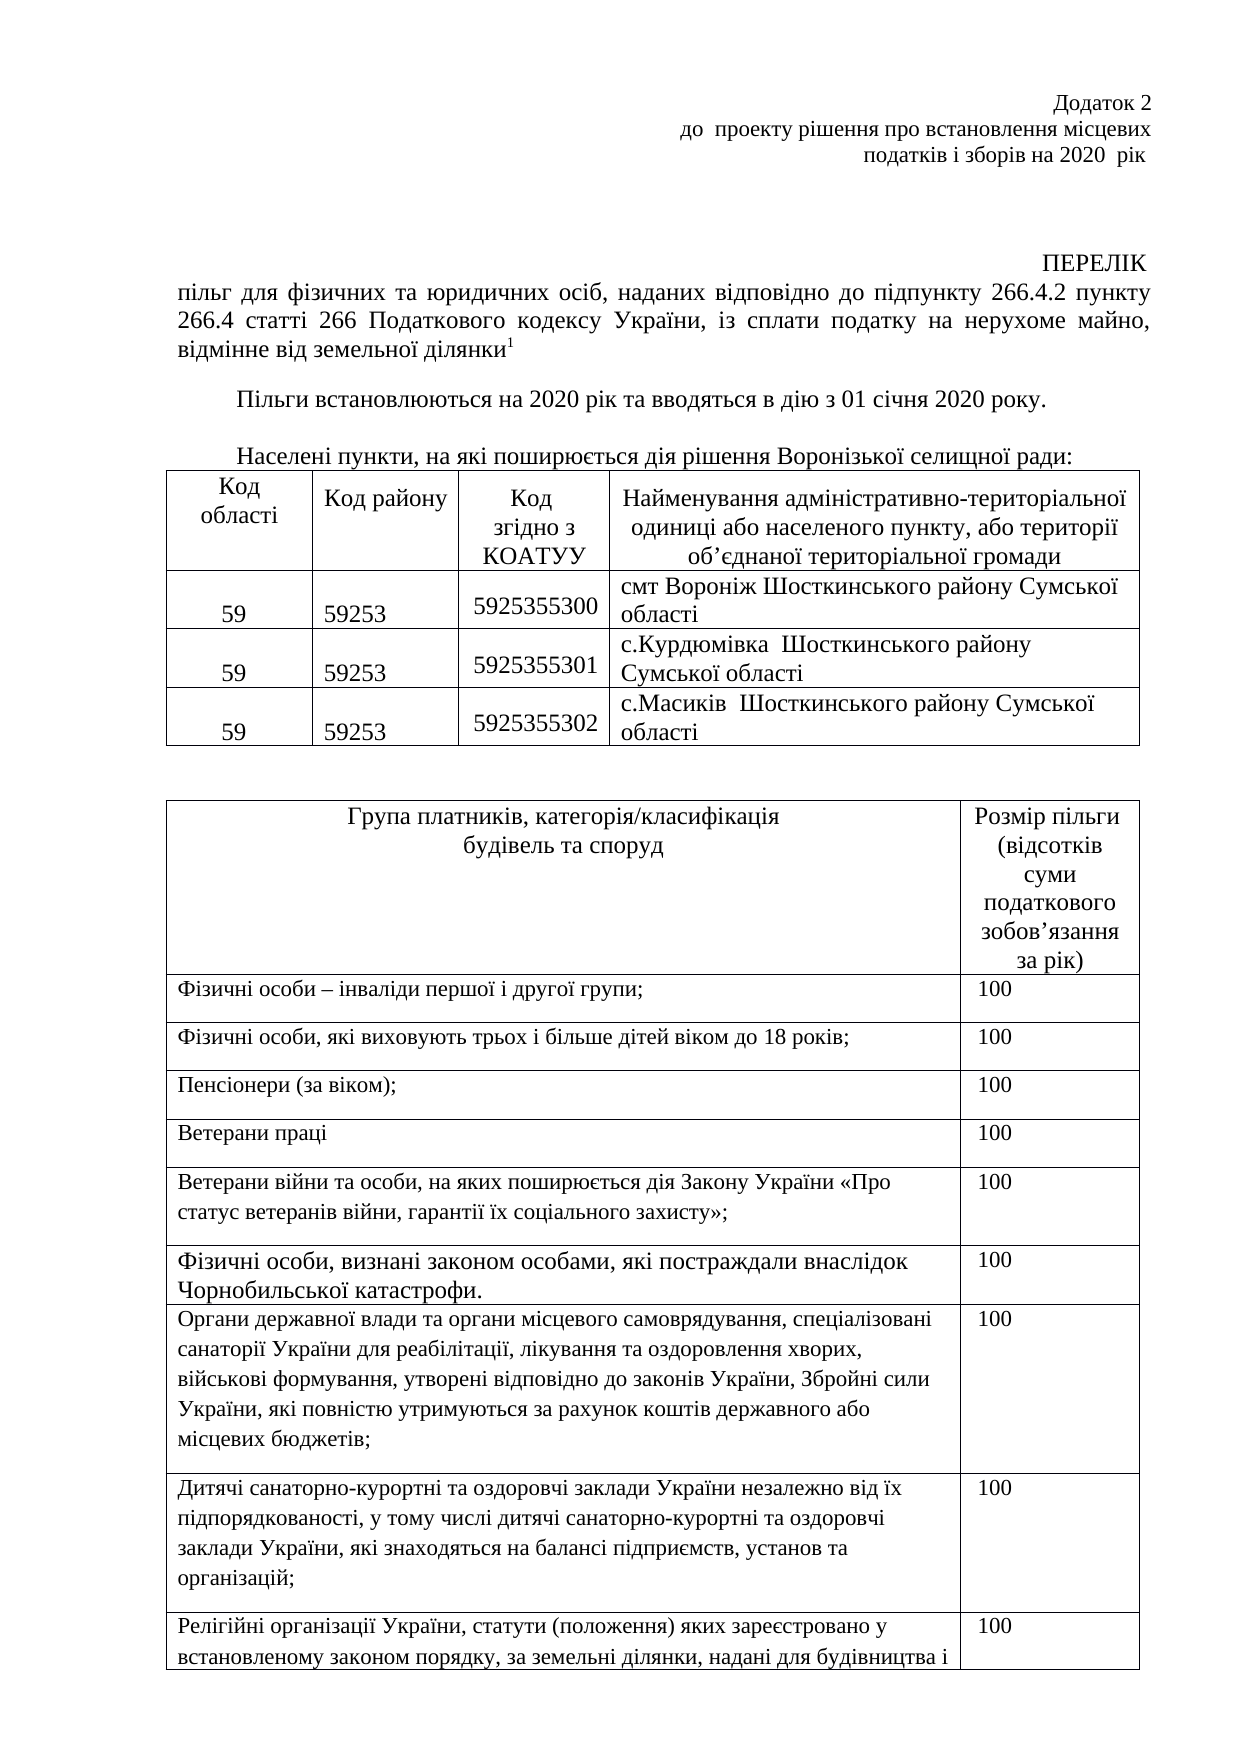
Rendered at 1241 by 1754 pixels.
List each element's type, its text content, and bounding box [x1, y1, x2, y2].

table_cell Ветерани війни та особи, на яких поширюється дія Закону України «Про статус ветеранів війни, гарантії їх соціального захисту»; [167, 1168, 960, 1245]
table_cell Ветерани праці [167, 1120, 960, 1167]
table_cell 100 [961, 1168, 1139, 1245]
table_header Код області [167, 471, 312, 570]
table_header Група платників, категорія/класифікація будівель та споруд [167, 801, 960, 974]
text ПЕРЕЛІК пільг для фізичних та юридичних осіб, наданих відповідно до підпункту 266.4.2 пункту 266.4 статті 266 Податкового кодексу України, із сплати податку на нерухоме майно, відмінне від земельної ділянки1 [177, 248, 1152, 363]
text Додаток 2 до проекту рішення про встановлення місцевих податків і зборів на 2020 рік [635, 89, 1152, 168]
table_cell с.Курдюмівка Шосткинського району Сумської області [610, 629, 1139, 687]
table_cell Фізичні особи, визнані законом особами, які постраждали внаслідок Чорнобильської катастрофи. [167, 1246, 960, 1304]
table_cell 100 [961, 1474, 1139, 1612]
table_cell 100 [961, 975, 1139, 1022]
table_cell Фізичні особи – інваліди першої і другої групи; [167, 975, 960, 1022]
table_cell 59 [167, 571, 312, 628]
table_header Код району [313, 471, 458, 570]
table_cell 59253 [313, 688, 458, 745]
table_cell 59253 [313, 571, 458, 628]
table_cell 100 [961, 1613, 1139, 1669]
table_cell Релігійні організації України, статути (положення) яких зареєстровано у встановленому законом порядку, за земельні ділянки, надані для будівництва і [167, 1613, 960, 1669]
table_cell 59253 [313, 629, 458, 687]
table_cell 59 [167, 629, 312, 687]
table_cell Дитячі санаторно-курортні та оздоровчі заклади України незалежно від їх підпорядкованості, у тому числі дитячі санаторно-курортні та оздоровчі заклади України, які знаходяться на балансі підприємств, установ та організацій; [167, 1474, 960, 1612]
table_cell 100 [961, 1071, 1139, 1118]
table_cell 100 [961, 1023, 1139, 1070]
table_cell смт Вороніж Шосткинського району Сумської області [610, 571, 1139, 628]
table_cell 100 [961, 1305, 1139, 1473]
table_cell Фізичні особи, які виховують трьох і більше дітей віком до 18 років; [167, 1023, 960, 1070]
table_cell Органи державної влади та органи місцевого самоврядування, спеціалізовані санаторії України для реабілітації, лікування та оздоровлення хворих, військові формування, утворені відповідно до законів України, Збройні сили України, які повністю утримуються за рахунок коштів державного або місцевих бюджетів; [167, 1305, 960, 1473]
table_cell 59 [167, 688, 312, 745]
text Пільги встановлюються на 2020 рік та вводяться в дію з 01 січня 2020 року. [177, 384, 1152, 412]
table_header Розмір пільги (відсотків суми податкового зобов’язання за рік) [961, 801, 1139, 974]
table_cell 100 [961, 1120, 1139, 1167]
table_cell 5925355302 [459, 688, 609, 745]
table_cell 5925355301 [459, 629, 609, 687]
table_cell с.Масиків Шосткинського району Сумської області [610, 688, 1139, 745]
table_cell 100 [961, 1246, 1139, 1304]
text Населені пункти, на які поширюється дія рішення Воронізької селищної ради: [177, 441, 1152, 470]
table_header Код згідно з КОАТУУ [459, 471, 609, 570]
table_cell Пенсіонери (за віком); [167, 1071, 960, 1118]
table_cell 5925355300 [459, 571, 609, 628]
table_header Найменування адміністративно-територіальної одиниці або населеного пункту, або території об’єднаної територіальної громади [610, 471, 1139, 570]
